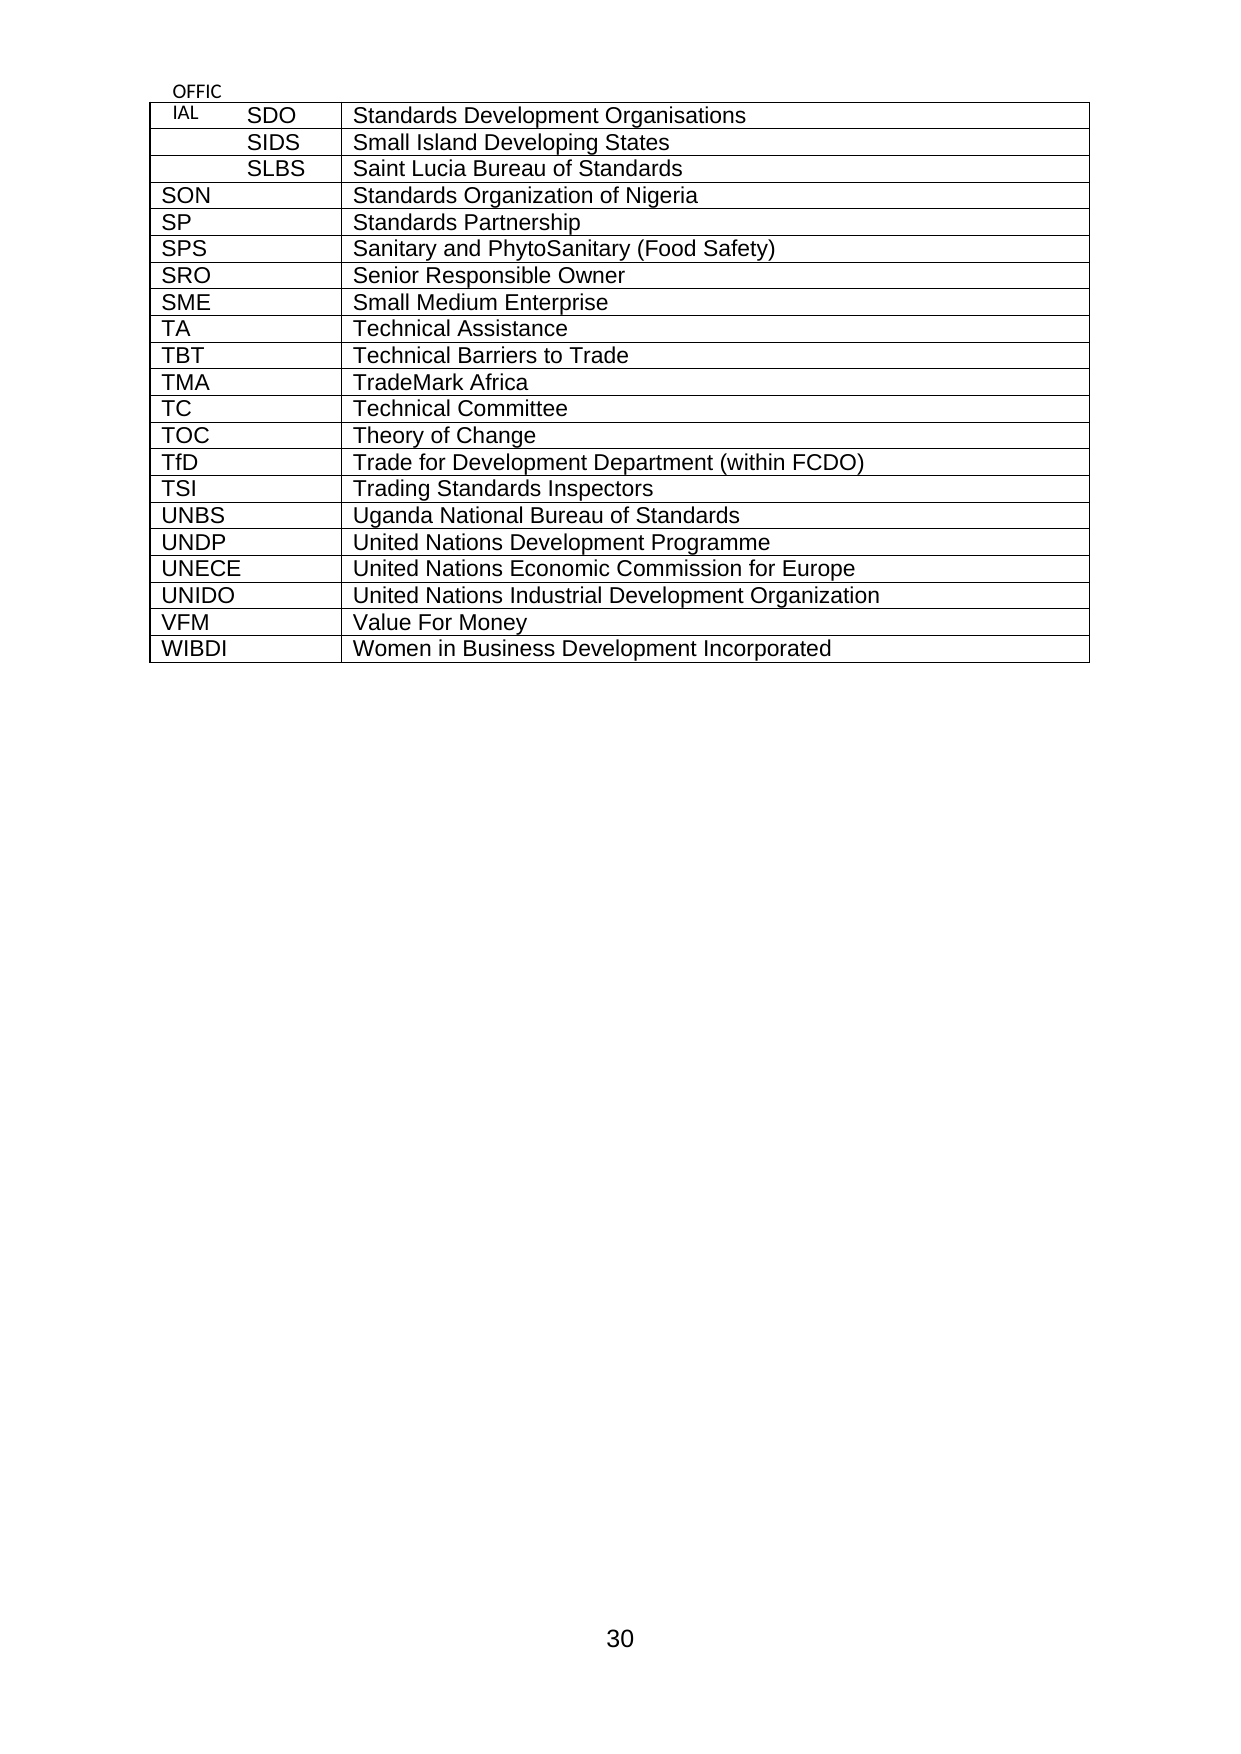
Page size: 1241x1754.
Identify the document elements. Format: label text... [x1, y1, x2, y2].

table_cell SME [151, 289, 341, 315]
table_cell Women in Business Development Incorporated [342, 636, 1089, 662]
table_cell United Nations Development Programme [342, 529, 1089, 555]
table_cell Uganda National Bureau of Standards [342, 503, 1089, 528]
table_cell United Nations Economic Commission for Europe [342, 556, 1089, 582]
table_cell SRO [151, 263, 341, 288]
table_cell TSI [151, 476, 341, 502]
table_cell VFM [151, 609, 341, 635]
table_cell WIBDI [151, 636, 341, 662]
table_cell Senior Responsible Owner [342, 263, 1089, 288]
table_cell Standards Development Organisations [342, 103, 1089, 128]
table_cell SPS [151, 236, 341, 262]
table_cell SDO [151, 103, 341, 128]
table_cell SIDS [151, 129, 341, 155]
table_cell Value For Money [342, 609, 1089, 635]
table_cell Standards Organization of Nigeria [342, 183, 1089, 208]
table_cell Technical Assistance [342, 316, 1089, 342]
table_cell TC [151, 396, 341, 422]
table_cell TOC [151, 423, 341, 448]
table_cell Technical Committee [342, 396, 1089, 422]
table_cell UNECE [151, 556, 341, 582]
table_cell Trading Standards Inspectors [342, 476, 1089, 502]
table_cell TMA [151, 369, 341, 395]
table_cell UNBS [151, 503, 341, 528]
table_cell TA [151, 316, 341, 342]
table_cell Sanitary and PhytoSanitary (Food Safety) [342, 236, 1089, 262]
table_cell United Nations Industrial Development Organization [342, 583, 1089, 608]
table_cell Standards Partnership [342, 209, 1089, 235]
table_cell Trade for Development Department (within FCDO) [342, 449, 1089, 475]
table_cell SON [151, 183, 341, 208]
table_cell TBT [151, 343, 341, 368]
table_cell Saint Lucia Bureau of Standards [342, 156, 1089, 182]
table_cell Technical Barriers to Trade [342, 343, 1089, 368]
table_cell TfD [151, 449, 341, 475]
table_cell Theory of Change [342, 423, 1089, 448]
table_cell SP [151, 209, 341, 235]
table_cell TradeMark Africa [342, 369, 1089, 395]
table_cell Small Island Developing States [342, 129, 1089, 155]
table_cell Small Medium Enterprise [342, 289, 1089, 315]
table_cell UNDP [151, 529, 341, 555]
table_cell SLBS [151, 156, 341, 182]
table_cell UNIDO [151, 583, 341, 608]
